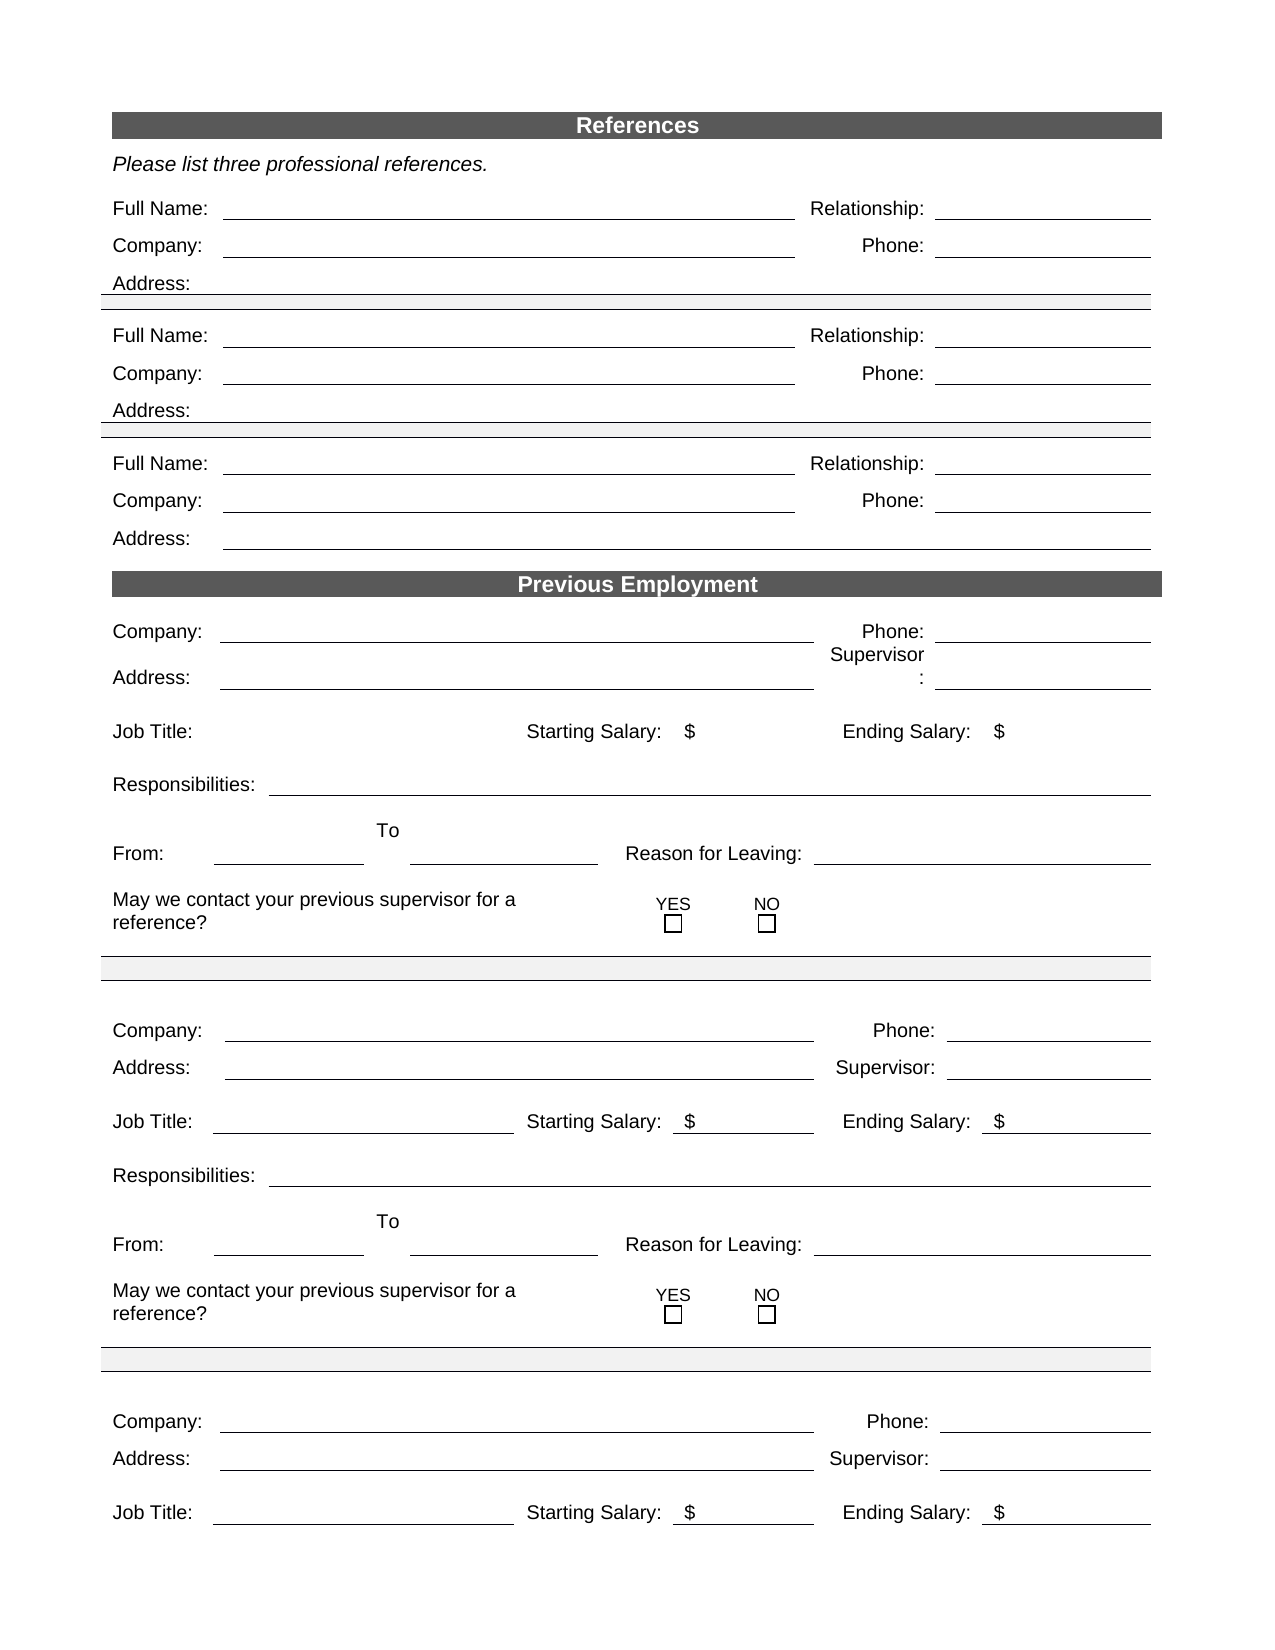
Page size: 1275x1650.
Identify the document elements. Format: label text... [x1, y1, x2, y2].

table_cell Full Name: [101, 438, 223, 474]
table_header Starting Salary: [514, 1103, 673, 1132]
table_cell [220, 1433, 814, 1470]
table_header $ [673, 1103, 813, 1132]
table_cell [720, 957, 814, 980]
table_cell [223, 438, 795, 474]
table_header [935, 597, 1151, 642]
table_header [410, 1210, 598, 1255]
table_header YES [626, 888, 720, 933]
table_header [225, 1004, 814, 1041]
table_header [214, 819, 363, 864]
table_cell [814, 1325, 1151, 1347]
table_cell [720, 1325, 814, 1347]
table_cell [223, 423, 795, 437]
table_header [814, 888, 1151, 933]
table_header $ [673, 713, 813, 742]
table_header From: [101, 819, 214, 864]
table_header Ending Salary: [814, 713, 982, 742]
table_cell [101, 1325, 626, 1347]
table_cell Address: [101, 1432, 220, 1470]
table_header Starting Salary: [514, 1494, 673, 1523]
table_cell [814, 934, 1151, 956]
table_cell [795, 295, 935, 309]
table_header Job Title: [101, 1494, 213, 1523]
table_cell [935, 385, 1151, 422]
table_cell Phone: [795, 219, 935, 257]
subtitle Previous Employment [112, 571, 1162, 597]
table_header [213, 1103, 513, 1132]
table_cell [101, 934, 626, 956]
table_header Ending Salary: [814, 1494, 982, 1523]
table_cell [101, 957, 626, 980]
table_header [213, 1494, 513, 1523]
table_cell [223, 348, 795, 384]
table_cell [720, 1348, 814, 1371]
table_cell [101, 295, 223, 309]
table_cell [223, 220, 795, 257]
table_cell [626, 934, 720, 956]
table_cell [101, 1348, 626, 1371]
table_header [269, 1156, 1151, 1186]
table_header Starting Salary: [514, 713, 673, 742]
table_header Company: [101, 1395, 220, 1432]
table_header May we contact your previous supervisor for a reference? [101, 888, 626, 933]
table_header To: [364, 819, 410, 864]
table_cell Address: [101, 642, 220, 689]
table_cell [814, 957, 1151, 980]
table_header [814, 819, 1151, 864]
table_header May we contact your previous supervisor for a reference? [101, 1279, 626, 1324]
table_header Job Title: [101, 713, 213, 742]
table_header YES [626, 1279, 720, 1324]
table_cell [223, 295, 795, 309]
table_header $ [982, 713, 1151, 742]
table_cell Company: [101, 219, 223, 257]
table_cell Address: [101, 1041, 225, 1079]
table_header [814, 1210, 1151, 1255]
table_header [213, 713, 513, 742]
table_cell Address: [101, 512, 223, 549]
table_cell Phone: [795, 474, 935, 512]
text Please list three professional references. [112, 151, 1162, 175]
table_cell [940, 1433, 1151, 1470]
table_cell Supervisor: [814, 1432, 940, 1470]
table_cell [223, 385, 795, 422]
table_cell [935, 423, 1151, 437]
table_header Responsibilities: [101, 1156, 268, 1186]
table_cell [947, 1042, 1151, 1079]
table_header Phone: [814, 1004, 947, 1041]
table_cell [814, 1348, 1151, 1371]
table_header [410, 819, 598, 864]
table_header [935, 182, 1151, 219]
table_cell [935, 258, 1151, 294]
table_header NO [720, 888, 814, 933]
table_cell [935, 475, 1151, 512]
table_header Company: [101, 1004, 225, 1041]
table_header Reason for Leaving: [598, 819, 813, 864]
table_cell [101, 423, 223, 437]
table_header Phone: [814, 1395, 940, 1432]
table_header NO [720, 1279, 814, 1324]
table_header Ending Salary: [814, 1103, 982, 1132]
table_cell Supervisor: [814, 1041, 947, 1079]
table_cell [223, 513, 795, 549]
table_cell [795, 384, 935, 422]
table_header [214, 1210, 363, 1255]
table_header Company: [101, 597, 220, 642]
table_cell [795, 512, 935, 549]
table_header [940, 1395, 1151, 1432]
table_cell Phone: [795, 347, 935, 384]
table_cell [935, 220, 1151, 257]
table_cell [223, 310, 795, 347]
table_header Phone: [814, 597, 935, 642]
table_cell Address: [101, 384, 223, 422]
table_header [269, 765, 1151, 795]
table_cell [720, 934, 814, 956]
table_cell [935, 513, 1151, 549]
table_header [947, 1004, 1151, 1041]
table_cell [935, 643, 1151, 689]
table_cell [626, 957, 720, 980]
table_header $ [982, 1103, 1151, 1132]
table_cell Company: [101, 347, 223, 384]
table_cell Relationship: [795, 310, 935, 347]
table_cell [223, 258, 795, 294]
table_cell Company: [101, 474, 223, 512]
table_header Job Title: [101, 1103, 213, 1132]
table_cell Full Name: [101, 310, 223, 347]
table_cell [935, 310, 1151, 347]
table_header Reason for Leaving: [598, 1210, 813, 1255]
table_cell [795, 257, 935, 294]
table_cell [626, 1325, 720, 1347]
table_header [220, 1395, 814, 1432]
table_cell [935, 438, 1151, 474]
table_cell [795, 423, 935, 437]
table_header $ [673, 1494, 813, 1523]
table_header [223, 182, 795, 219]
subtitle References [112, 112, 1162, 139]
table_header To: [364, 1210, 410, 1255]
table_cell [220, 643, 814, 689]
table_cell Supervisor: [814, 642, 935, 689]
table_cell [626, 1348, 720, 1371]
table_header Relationship: [795, 182, 935, 219]
table_header From: [101, 1210, 214, 1255]
table_header [220, 597, 814, 642]
table_header Full Name: [101, 182, 223, 219]
table_cell Address: [101, 257, 223, 294]
table_header $ [982, 1494, 1151, 1523]
table_cell Relationship: [795, 438, 935, 474]
table_cell [225, 1042, 814, 1079]
table_header [814, 1279, 1151, 1324]
table_cell [935, 348, 1151, 384]
table_header Responsibilities: [101, 765, 268, 795]
table_cell [935, 295, 1151, 309]
table_cell [223, 475, 795, 512]
